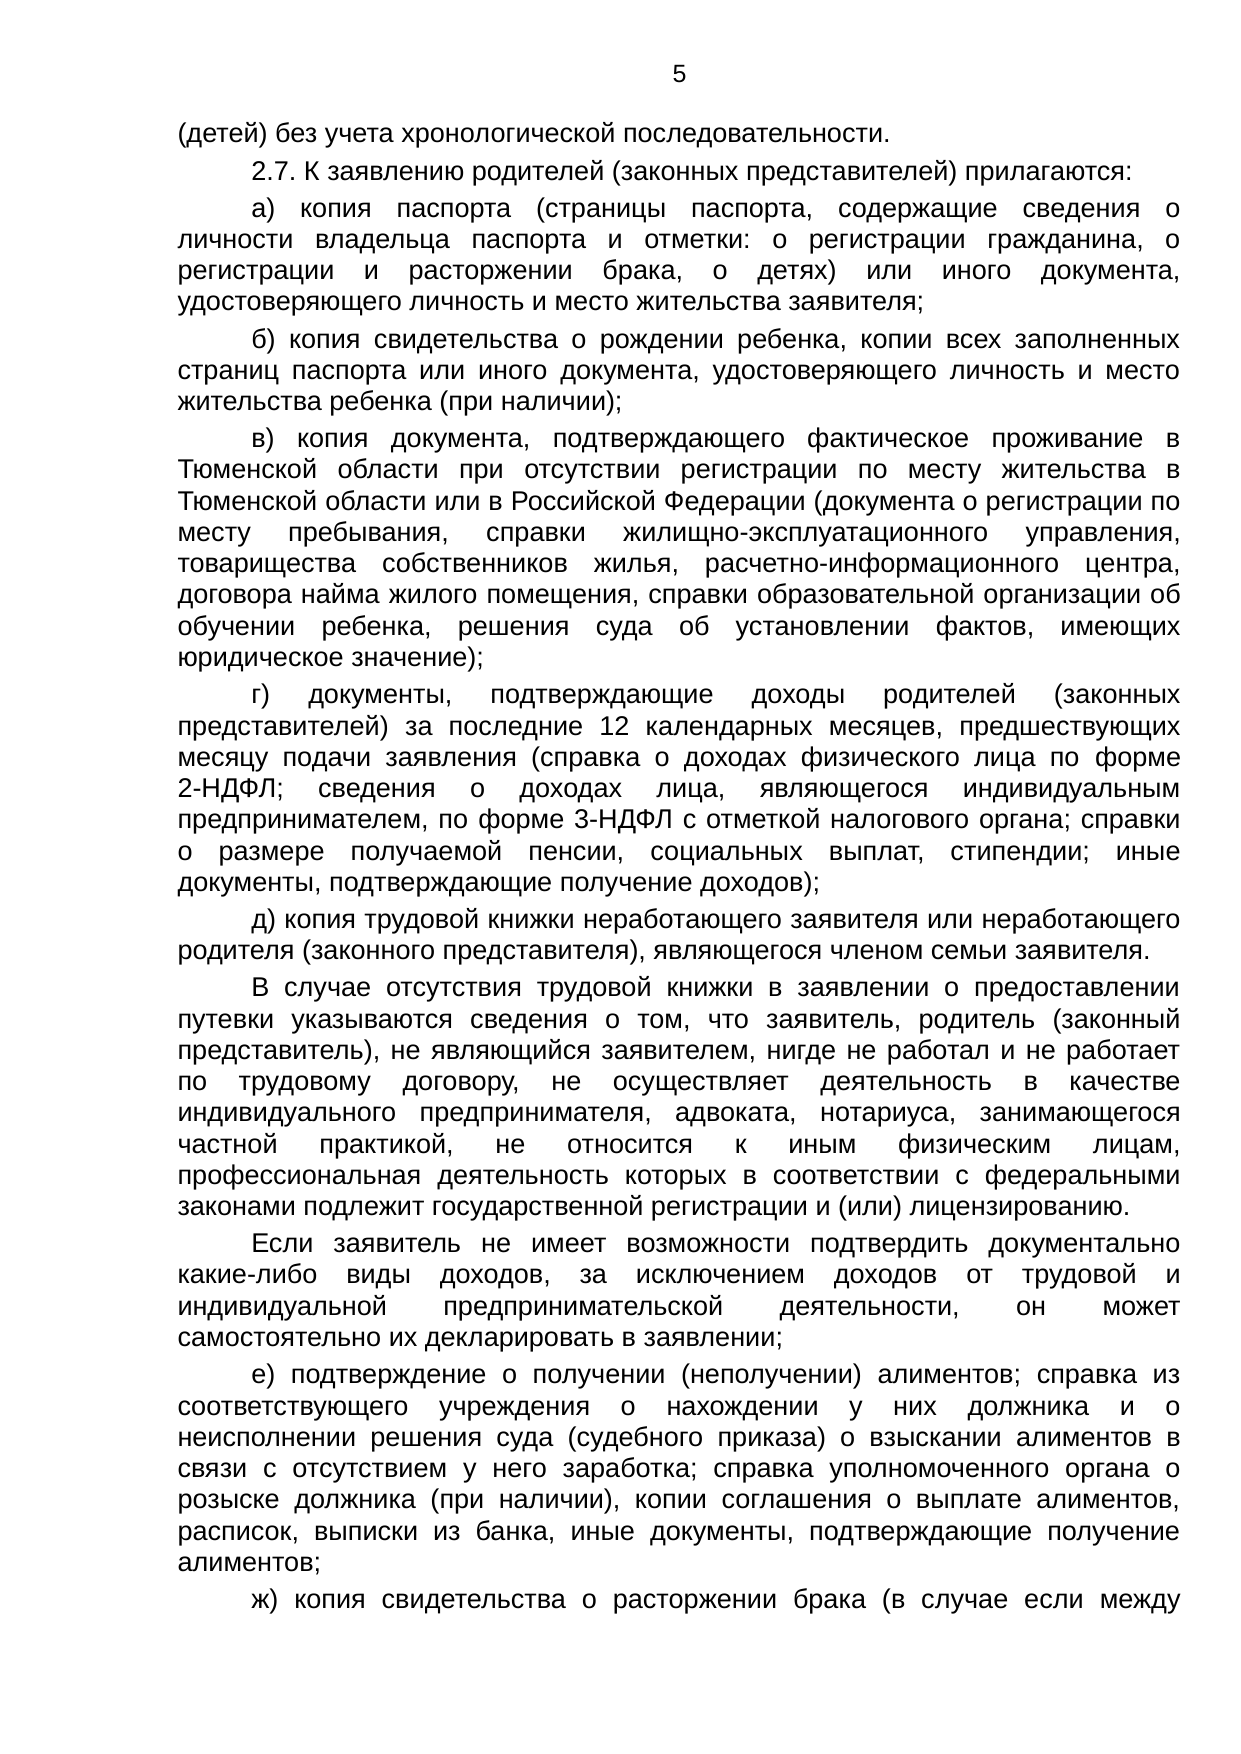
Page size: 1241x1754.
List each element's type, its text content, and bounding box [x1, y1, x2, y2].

text 2.7. К заявлению родителей (законных представителей) прилагаются: [177, 154, 1181, 186]
text а) копия паспорта (страницы паспорта, содержащие сведения о личности владельца паспорта и отметки: о регистрации гражданина, о регистрации и расторжении брака, о детях) или иного документа, удостоверяющего личность и место жительства заявителя; [177, 192, 1181, 317]
text е) подтверждение о получении (неполучении) алиментов; справка из соответствующего учреждения о нахождении у них должника и о неисполнении решения суда (судебного приказа) о взыскании алиментов в связи с отсутствием у него заработка; справка уполномоченного органа о розыске должника (при наличии), копии соглашения о выплате алиментов, расписок, выписки из банка, иные документы, подтверждающие получение алиментов; [177, 1358, 1181, 1577]
text ж) копия свидетельства о расторжении брака (в случае если между [177, 1583, 1181, 1614]
text в) копия документа, подтверждающего фактическое проживание в Тюменской области при отсутствии регистрации по месту жительства в Тюменской области или в Российской Федерации (документа о регистрации по месту пребывания, справки жилищно-эксплуатационного управления, товарищества собственников жилья, расчетно-информационного центра, договора найма жилого помещения, справки образовательной организации об обучении ребенка, решения суда об установлении фактов, имеющих юридическое значение); [177, 422, 1181, 672]
text (детей) без учета хронологической последовательности. [177, 117, 1181, 148]
text д) копия трудовой книжки неработающего заявителя или неработающего родителя (законного представителя), являющегося членом семьи заявителя. [177, 903, 1181, 965]
text В случае отсутствия трудовой книжки в заявлении о предоставлении путевки указываются сведения о том, что заявитель, родитель (законный представитель), не являющийся заявителем, нигде не работал и не работает по трудовому договору, не осуществляет деятельность в качестве индивидуального предпринимателя, адвоката, нотариуса, занимающегося частной практикой, не относится к иным физическим лицам, профессиональная деятельность которых в соответствии с федеральными законами подлежит государственной регистрации и (или) лицензированию. [177, 971, 1181, 1221]
text г) документы, подтверждающие доходы родителей (законных представителей) за последние 12 календарных месяцев, предшествующих месяцу подачи заявления (справка о доходах физического лица по форме 2-НДФЛ; сведения о доходах лица, являющегося индивидуальным предпринимателем, по форме 3-НДФЛ с отметкой налогового органа; справки о размере получаемой пенсии, социальных выплат, стипендии; иные документы, подтверждающие получение доходов); [177, 678, 1181, 897]
text Если заявитель не имеет возможности подтвердить документально какие-либо виды доходов, за исключением доходов от трудовой и индивидуальной предпринимательской деятельности, он может самостоятельно их декларировать в заявлении; [177, 1227, 1181, 1352]
text б) копия свидетельства о рождении ребенка, копии всех заполненных страниц паспорта или иного документа, удостоверяющего личность и место жительства ребенка (при наличии); [177, 323, 1181, 416]
